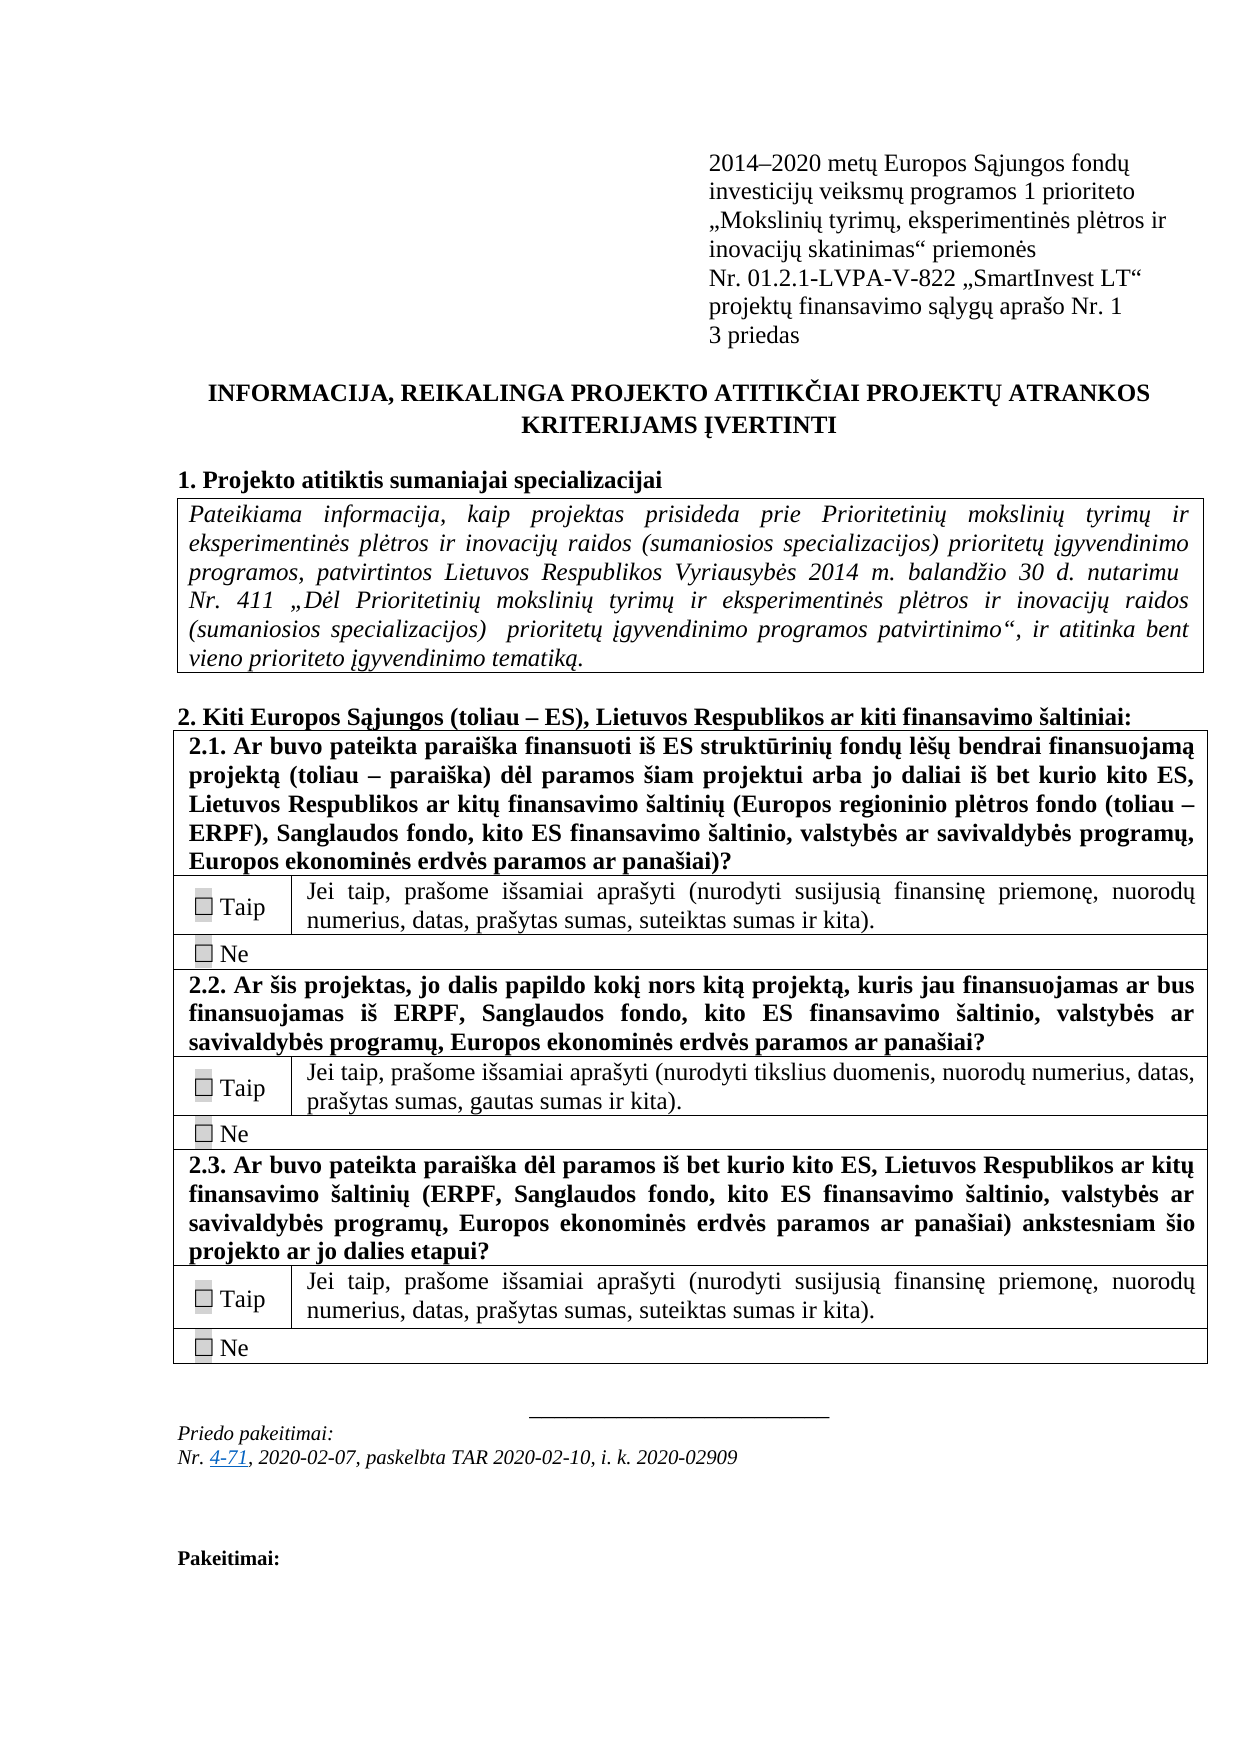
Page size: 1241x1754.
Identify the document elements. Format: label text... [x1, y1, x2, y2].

text INFORMACIJa, reikalingA projekto atitikČIAI projektų atrankos kriterijams įvertinti [177, 378, 1181, 439]
table_cell □ Taip [174, 876, 291, 934]
text 3 priedas [709, 320, 1181, 349]
text Pakeitimai: [177, 1546, 1181, 1570]
table_header 2.1. Ar buvo pateikta paraiška finansuoti iš ES struktūrinių fondų lėšų bendrai finansuojamą projektą (toliau – paraiška) dėl paramos šiam projektui arba jo daliai iš bet kurio kito ES, Lietuvos Respublikos ar kitų finansavimo šaltinių (Europos regioninio plėtros fondo (toliau – ERPF), Sanglaudos fondo, kito ES finansavimo šaltinio, valstybės ar savivaldybės programų, Europos ekonominės erdvės paramos ar panašiai)? [174, 731, 1207, 875]
text 2014–2020 metų Europos Sąjungos fondų [709, 148, 1181, 176]
text „Mokslinių tyrimų, eksperimentinės plėtros ir [709, 205, 1181, 234]
table_cell □ Ne [174, 935, 1207, 969]
table_cell Jei taip, prašome išsamiai aprašyti (nurodyti susijusią finansinę priemonę, nuorodų numerius, datas, prašytas sumas, suteiktas sumas ir kita). [292, 1266, 1207, 1328]
table_cell □ Ne [174, 1329, 1207, 1363]
text 1. Projekto atitiktis sumaniajai specializacijai [177, 465, 1181, 494]
text Nr. 4-71, 2020-02-07, paskelbta TAR 2020-02-10, i. k. 2020-02909 [177, 1445, 1181, 1469]
table_cell Jei taip, prašome išsamiai aprašyti (nurodyti tikslius duomenis, nuorodų numerius, datas, prašytas sumas, gautas sumas ir kita). [292, 1057, 1207, 1114]
table_cell 2.2. Ar šis projektas, jo dalis papildo kokį nors kitą projektą, kuris jau finansuojamas ar bus finansuojamas iš ERPF, Sanglaudos fondo, kito ES finansavimo šaltinio, valstybės ar savivaldybės programų, Europos ekonominės erdvės paramos ar panašiai? [174, 970, 1207, 1056]
table_header Pateikiama informacija, kaip projektas prisideda prie Prioritetinių mokslinių tyrimų ir eksperimentinės plėtros ir inovacijų raidos (sumaniosios specializacijos) prioritetų įgyvendinimo programos, patvirtintos Lietuvos Respublikos Vyriausybės 2014 m. balandžio 30 d. nutarimu Nr. 411 „Dėl Prioritetinių mokslinių tyrimų ir eksperimentinės plėtros ir inovacijų raidos (sumaniosios specializacijos) prioritetų įgyvendinimo programos patvirtinimo“, ir atitinka bent vieno prioriteto įgyvendinimo tematiką. [178, 499, 1203, 672]
text ________________________ [177, 1392, 1181, 1421]
text inovacijų skatinimas“ priemonės [709, 234, 1181, 263]
text projektų finansavimo sąlygų aprašo Nr. 1 [709, 291, 1181, 320]
text Nr. 01.2.1-LVPA-V-822 „SmartInvest LT“ [709, 263, 1181, 291]
text 2. Kiti Europos Sąjungos (toliau – ES), Lietuvos Respublikos ar kiti finansavimo šaltiniai: [177, 702, 1181, 730]
table_cell Jei taip, prašome išsamiai aprašyti (nurodyti susijusią finansinę priemonę, nuorodų numerius, datas, prašytas sumas, suteiktas sumas ir kita). [292, 876, 1207, 934]
table_cell □ Ne [174, 1116, 1207, 1149]
table_cell □ Taip [174, 1057, 291, 1114]
text investicijų veiksmų programos 1 prioriteto [709, 176, 1181, 205]
table_cell 2.3. Ar buvo pateikta paraiška dėl paramos iš bet kurio kito ES, Lietuvos Respublikos ar kitų finansavimo šaltinių (ERPF, Sanglaudos fondo, kito ES finansavimo šaltinio, valstybės ar savivaldybės programų, Europos ekonominės erdvės paramos ar panašiai) ankstesniam šio projekto ar jo dalies etapui? [174, 1150, 1207, 1265]
text Priedo pakeitimai: [177, 1421, 1181, 1445]
table_cell □ Taip [174, 1266, 291, 1328]
